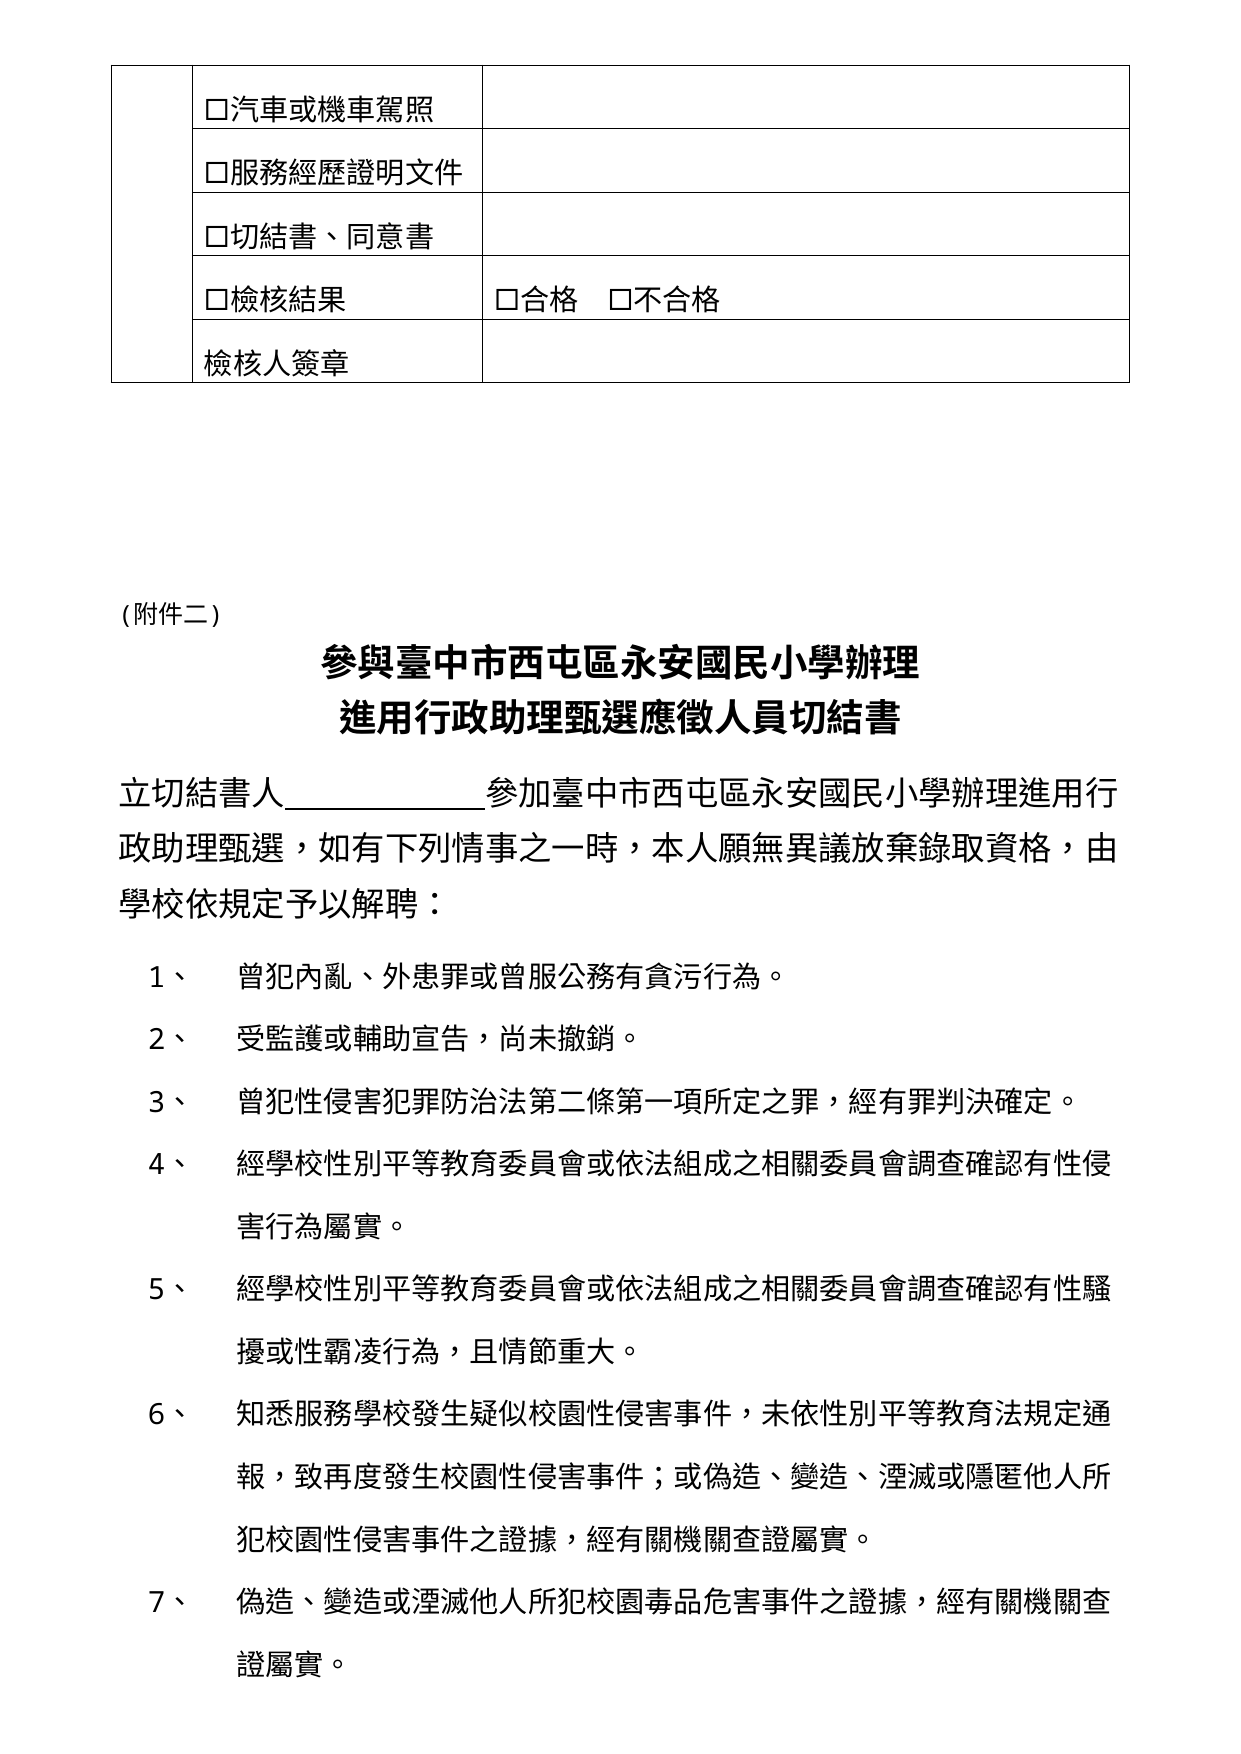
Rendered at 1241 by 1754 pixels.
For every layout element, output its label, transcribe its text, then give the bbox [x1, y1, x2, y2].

table_cell 服務經歷證明文件 [193, 129, 482, 192]
table_cell 汽車或機車駕照 [193, 66, 482, 128]
table_cell 檢核人簽章 [193, 320, 482, 382]
table_cell 檢核結果 [193, 256, 482, 319]
table_cell [112, 66, 192, 382]
list 知悉服務學校發生疑似校園性侵害事件，未依性別平等教育法規定通報，致再度發生校園性侵害事件；或偽造、變造、湮滅或隱匿他人所犯校園性侵害事件之證據，經有關機關查證屬實。 [148, 1371, 1122, 1558]
table_cell [483, 66, 1129, 128]
text 參與臺中市西屯區永安國民小學辦理 [118, 633, 1122, 687]
list 偽造、變造或湮滅他人所犯校園毒品危害事件之證據，經有關機關查證屬實。 [148, 1558, 1122, 1683]
table_cell 合格 不合格 [483, 256, 1129, 319]
list 經學校性別平等教育委員會或依法組成之相關委員會調查確認有性騷擾或性霸凌行為，且情節重大。 [148, 1246, 1122, 1371]
table_cell [483, 193, 1129, 255]
text (附件二) [118, 571, 1122, 633]
text 進用行政助理甄選應徵人員切結書 [118, 687, 1122, 742]
text 立切結書人 參加臺中市西屯區永安國民小學辦理進用行政助理甄選，如有下列情事之一時，本人願無異議放棄錄取資格，由學校依規定予以解聘： [118, 767, 1122, 926]
list 受監護或輔助宣告，尚未撤銷。 [148, 996, 1122, 1058]
table_cell 切結書、同意書 [193, 193, 482, 255]
list 曾犯內亂、外患罪或曾服公務有貪污行為。 [148, 933, 1122, 996]
table_cell [483, 129, 1129, 192]
list 曾犯性侵害犯罪防治法第二條第一項所定之罪，經有罪判決確定。 [148, 1058, 1122, 1121]
list 經學校性別平等教育委員會或依法組成之相關委員會調查確認有性侵害行為屬實。 [148, 1121, 1122, 1246]
table_cell [483, 320, 1129, 382]
